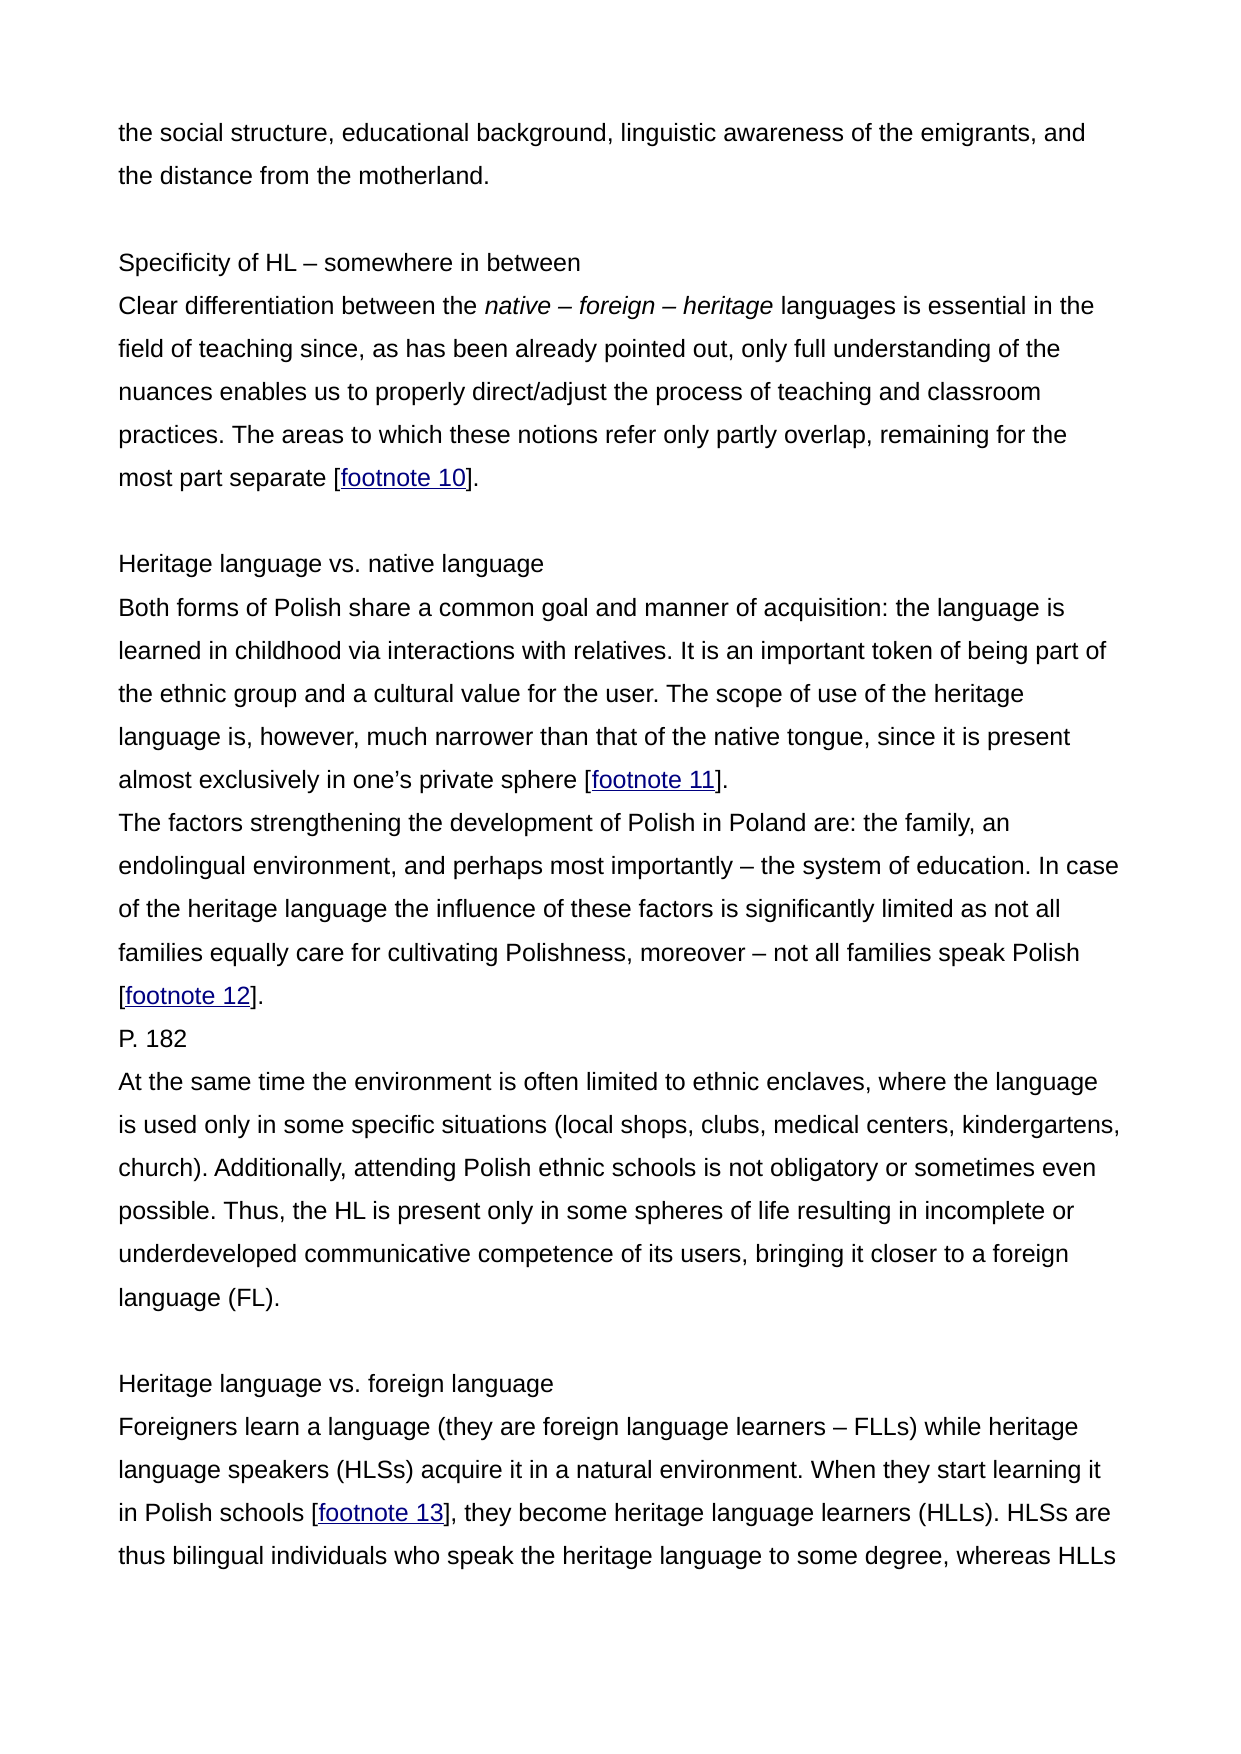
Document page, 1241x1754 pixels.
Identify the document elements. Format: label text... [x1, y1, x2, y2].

subtitle Heritage language vs. foreign language [118, 1369, 1122, 1397]
subtitle Specificity of HL – somewhere in between [118, 247, 1122, 276]
text the social structure, educational background, linguistic awareness of the emigrants, and the distance from the motherland. [118, 118, 1122, 190]
text Both forms of Polish share a common goal and manner of acquisition: the language is learned in childhood via interactions with relatives. It is an important token of being part of the ethnic group and a cultural value for the user. The scope of use of the heritage language is, however, much narrower than that of the native tongue, since it is present almost exclusively in one’s private sphere [footnote 11]. [118, 592, 1122, 794]
text P. 182 [118, 1024, 1122, 1052]
text Clear differentiation between the native – foreign – heritage languages is essential in the field of teaching since, as has been already pointed out, only full understanding of the nuances enables us to properly direct/adjust the process of teaching and classroom practices. The areas to which these notions refer only partly overlap, remaining for the most part separate [footnote 10]. [118, 291, 1122, 492]
text At the same time the environment is often limited to ethnic enclaves, where the language is used only in some specific situations (local shops, clubs, medical centers, kindergartens, church). Additionally, attending Polish ethnic schools is not obligatory or sometimes even possible. Thus, the HL is present only in some spheres of life resulting in incomplete or underdeveloped communicative competence of its users, bringing it closer to a foreign language (FL). [118, 1067, 1122, 1311]
subtitle Heritage language vs. native language [118, 549, 1122, 578]
text Foreigners learn a language (they are foreign language learners – FLLs) while heritage language speakers (HLSs) acquire it in a natural environment. When they start learning it in Polish schools [footnote 13], they become heritage language learners (HLLs). HLSs are thus bilingual individuals who speak the heritage language to some degree, whereas HLLs [118, 1412, 1122, 1570]
text The factors strengthening the development of Polish in Poland are: the family, an endolingual environment, and perhaps most importantly – the system of education. In case of the heritage language the influence of these factors is significantly limited as not all families equally care for cultivating Polishness, moreover – not all families speak Polish [footnote 12]. [118, 808, 1122, 1009]
